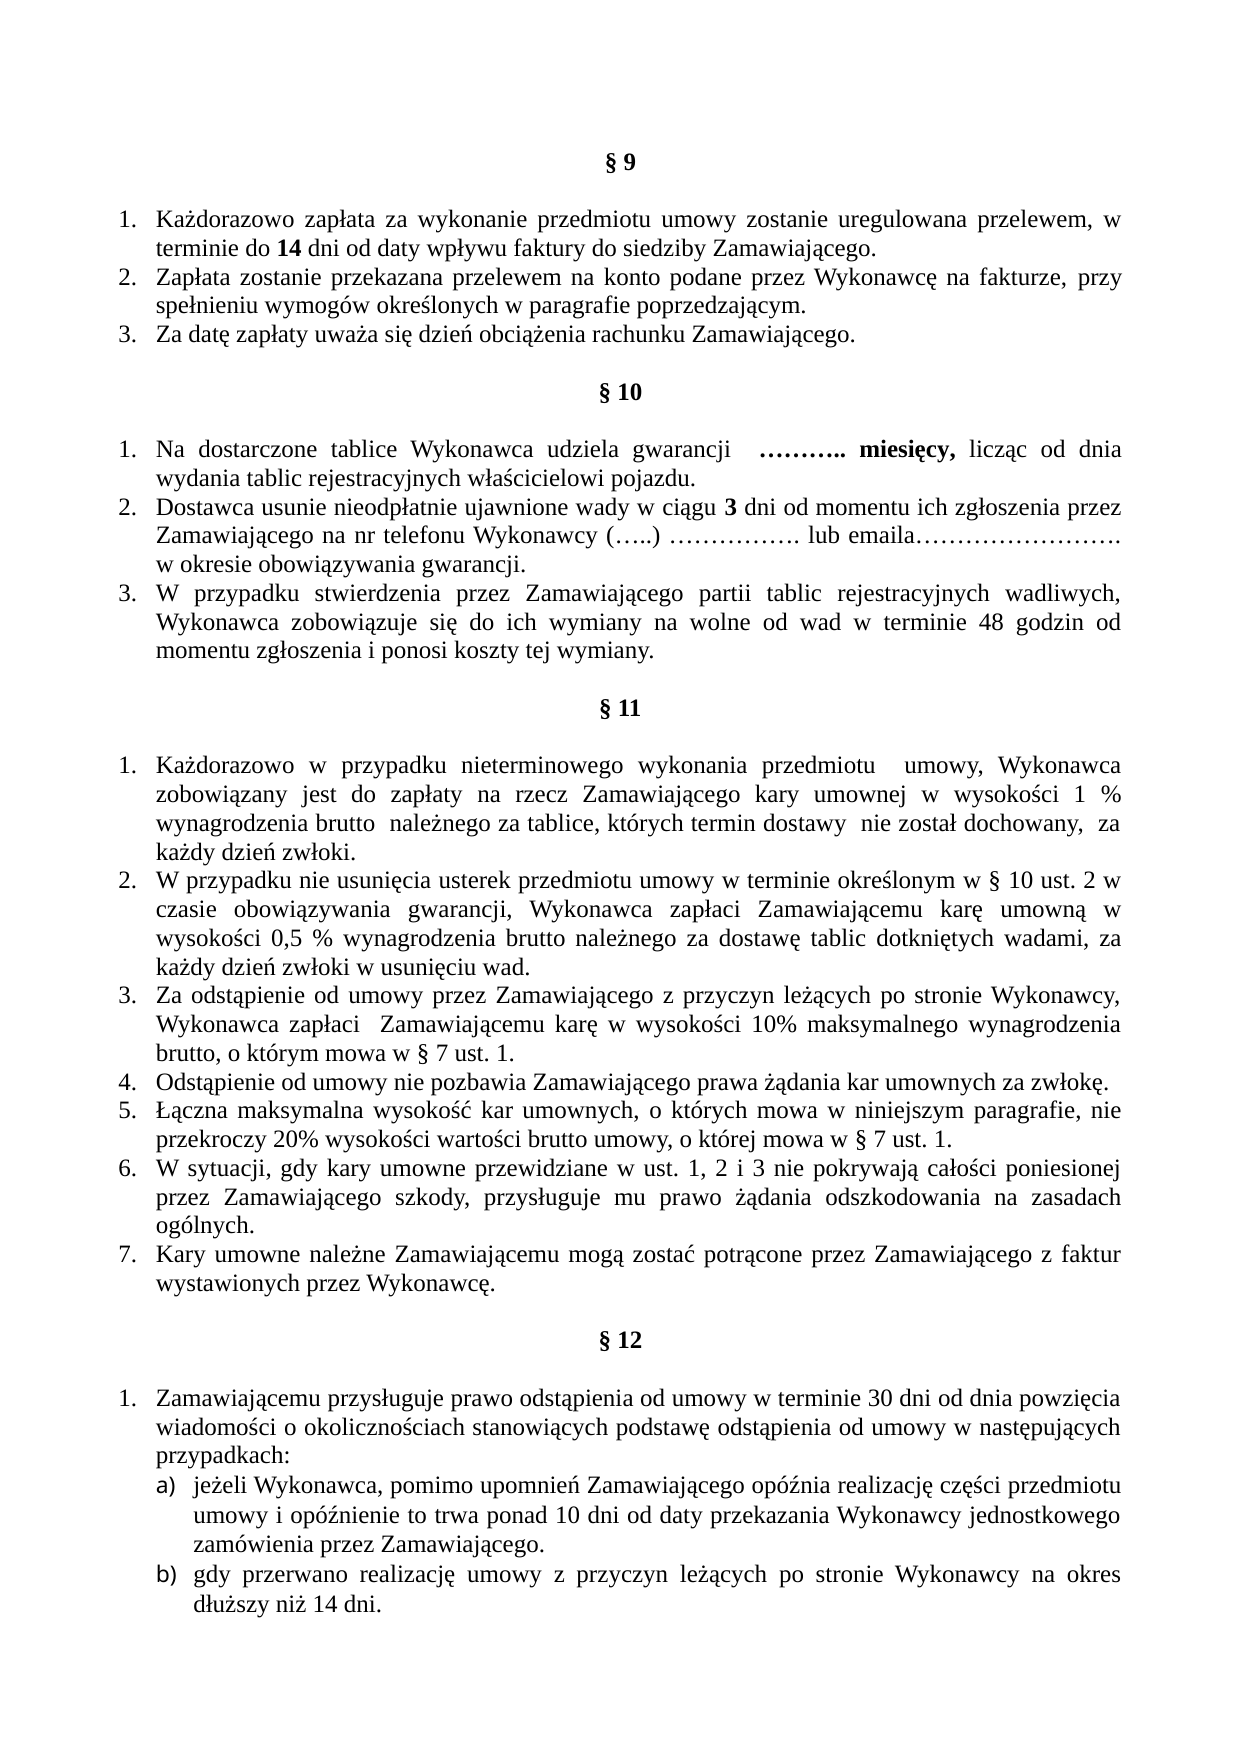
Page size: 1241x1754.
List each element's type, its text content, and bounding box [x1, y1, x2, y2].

list Dostawca usunie nieodpłatnie ujawnione wady w ciągu 3 dni od momentu ich zgłoszenia przez Zamawiającego na nr telefonu Wykonawcy (…..) ……………. lub emaila……………………. w okresie obowiązywania gwarancji. [118, 492, 1122, 578]
list Każdorazowo zapłata za wykonanie przedmiotu umowy zostanie uregulowana przelewem, w terminie do 14 dni od daty wpływu faktury do siedziby Zamawiającego. [118, 204, 1122, 262]
list Kary umowne należne Zamawiającemu mogą zostać potrącone przez Zamawiającego z faktur wystawionych przez Wykonawcę. [118, 1239, 1122, 1297]
text § 12 [118, 1326, 1122, 1354]
list W przypadku nie usunięcia usterek przedmiotu umowy w terminie określonym w § 10 ust. 2 w czasie obowiązywania gwarancji, Wykonawca zapłaci Zamawiającemu karę umowną w wysokości 0,5 % wynagrodzenia brutto należnego za dostawę tablic dotkniętych wadami, za każdy dzień zwłoki w usunięciu wad. [118, 866, 1122, 981]
list Za datę zapłaty uważa się dzień obciążenia rachunku Zamawiającego. [118, 319, 1122, 348]
list Odstąpienie od umowy nie pozbawia Zamawiającego prawa żądania kar umownych za zwłokę. [118, 1067, 1122, 1096]
text § 10 [118, 377, 1122, 406]
list Łączna maksymalna wysokość kar umownych, o których mowa w niniejszym paragrafie, nie przekroczy 20% wysokości wartości brutto umowy, o której mowa w § 7 ust. 1. [118, 1096, 1122, 1153]
list Zapłata zostanie przekazana przelewem na konto podane przez Wykonawcę na fakturze, przy spełnieniu wymogów określonych w paragrafie poprzedzającym. [118, 262, 1122, 319]
list W przypadku stwierdzenia przez Zamawiającego partii tablic rejestracyjnych wadliwych, Wykonawca zobowiązuje się do ich wymiany na wolne od wad w terminie 48 godzin od momentu zgłoszenia i ponosi koszty tej wymiany. [118, 578, 1122, 664]
list Na dostarczone tablice Wykonawca udziela gwarancji ……….. miesięcy, licząc od dnia wydania tablic rejestracyjnych właścicielowi pojazdu. [118, 434, 1122, 492]
text § 11 [118, 693, 1122, 722]
list Zamawiającemu przysługuje prawo odstąpienia od umowy w terminie 30 dni od dnia powzięcia wiadomości o okolicznościach stanowiących podstawę odstąpienia od umowy w następujących przypadkach: [118, 1383, 1122, 1469]
text § 9 [118, 147, 1122, 176]
list Każdorazowo w przypadku nieterminowego wykonania przedmiotu umowy, Wykonawca zobowiązany jest do zapłaty na rzecz Zamawiającego kary umownej w wysokości 1 % wynagrodzenia brutto należnego za tablice, których termin dostawy nie został dochowany, za każdy dzień zwłoki. [118, 751, 1122, 866]
list W sytuacji, gdy kary umowne przewidziane w ust. 1, 2 i 3 nie pokrywają całości poniesionej przez Zamawiającego szkody, przysługuje mu prawo żądania odszkodowania na zasadach ogólnych. [118, 1153, 1122, 1239]
list jeżeli Wykonawca, pomimo upomnień Zamawiającego opóźnia realizację części przedmiotu umowy i opóźnienie to trwa ponad 10 dni od daty przekazania Wykonawcy jednostkowego zamówienia przez Zamawiającego. [156, 1469, 1122, 1558]
list Za odstąpienie od umowy przez Zamawiającego z przyczyn leżących po stronie Wykonawcy, Wykonawca zapłaci Zamawiającemu karę w wysokości 10% maksymalnego wynagrodzenia brutto, o którym mowa w § 7 ust. 1. [118, 981, 1122, 1067]
list gdy przerwano realizację umowy z przyczyn leżących po stronie Wykonawcy na okres dłuższy niż 14 dni. [156, 1558, 1122, 1618]
